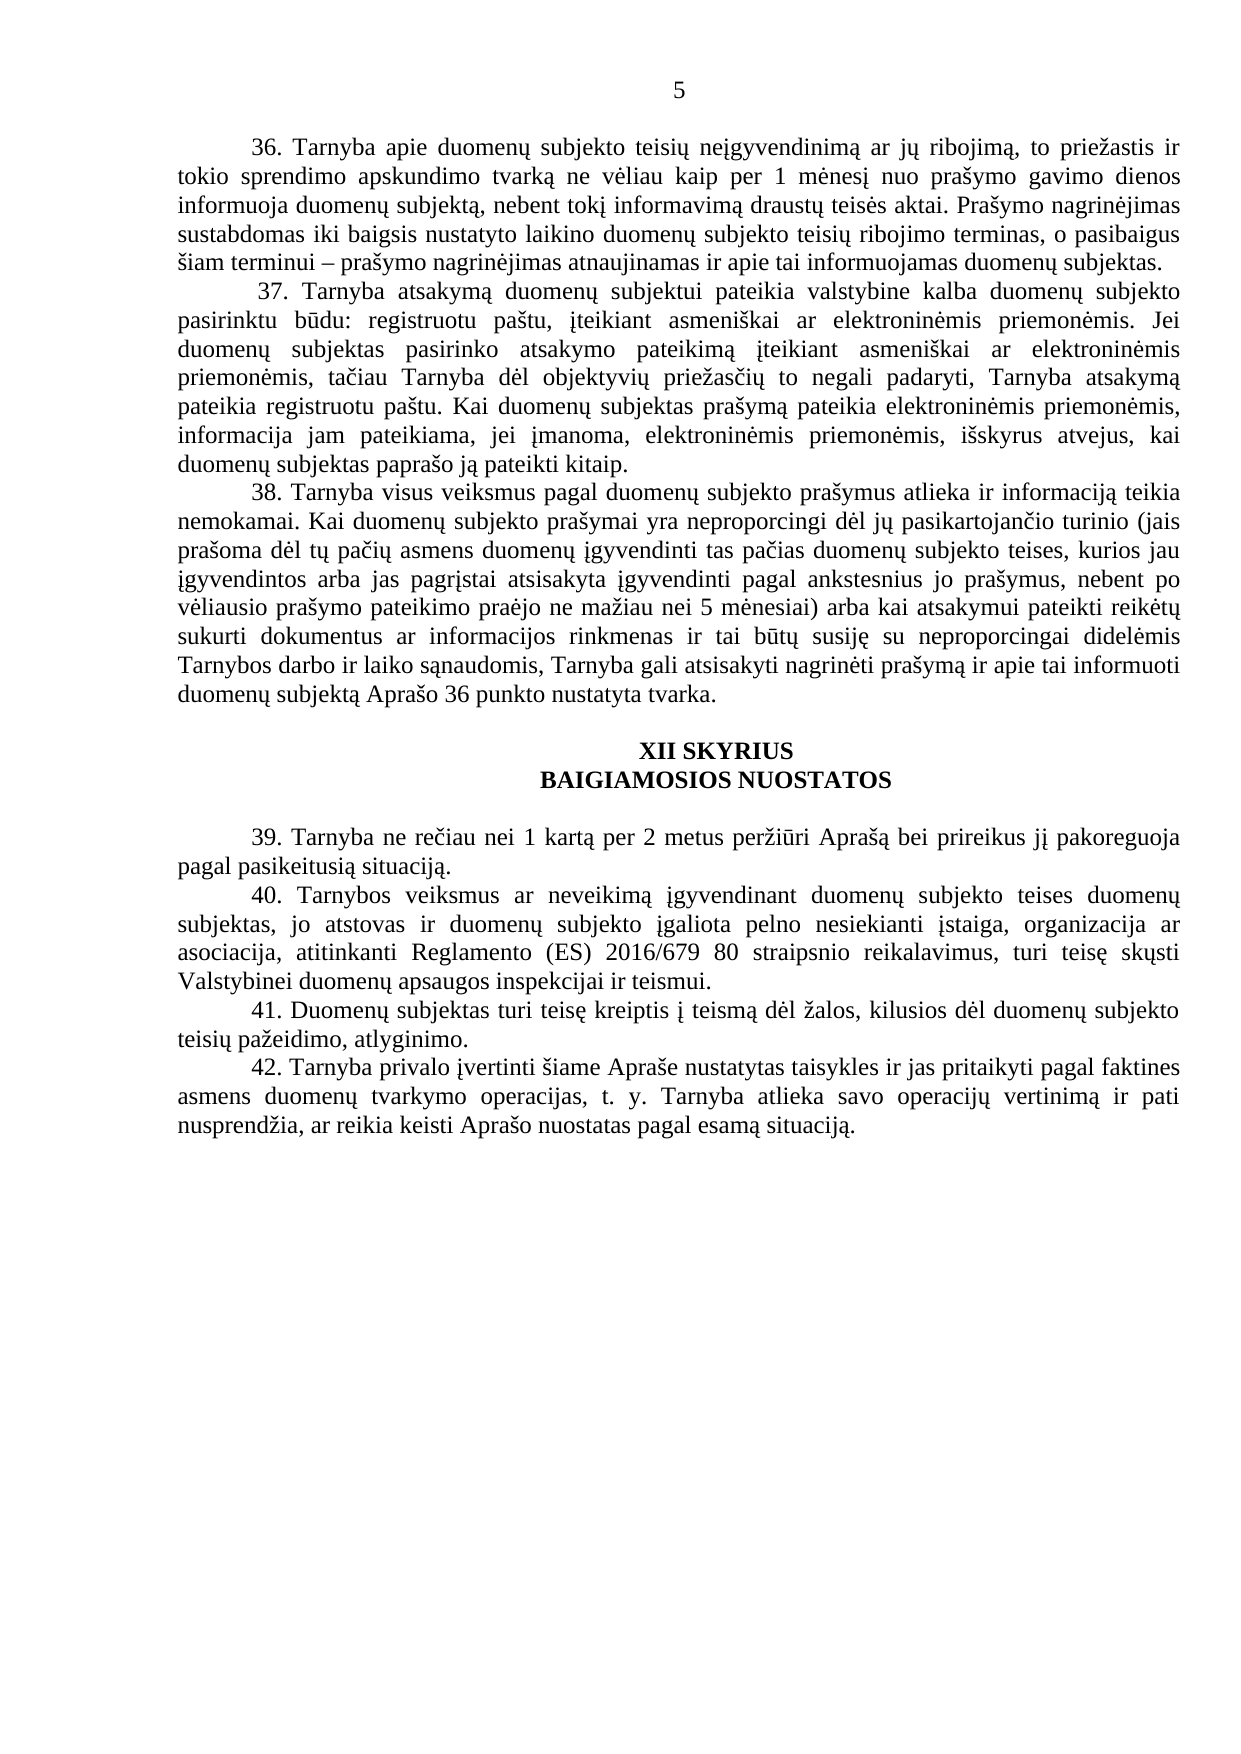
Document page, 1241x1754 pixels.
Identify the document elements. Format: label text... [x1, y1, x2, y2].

text 42. Tarnyba privalo įvertinti šiame Apraše nustatytas taisykles ir jas pritaikyti pagal faktines asmens duomenų tvarkymo operacijas, t. y. Tarnyba atlieka savo operacijų vertinimą ir pati nusprendžia, ar reikia keisti Aprašo nuostatas pagal esamą situaciją. [177, 1052, 1181, 1139]
text 40. Tarnybos veiksmus ar neveikimą įgyvendinant duomenų subjekto teises duomenų subjektas, jo atstovas ir duomenų subjekto įgaliota pelno nesiekianti įstaiga, organizacija ar asociacija, atitinkanti Reglamento (ES) 2016/679 80 straipsnio reikalavimus, turi teisę skųsti Valstybinei duomenų apsaugos inspekcijai ir teismui. [177, 880, 1181, 995]
text 36. Tarnyba apie duomenų subjekto teisių neįgyvendinimą ar jų ribojimą, to priežastis ir tokio sprendimo apskundimo tvarką ne vėliau kaip per 1 mėnesį nuo prašymo gavimo dienos informuoja duomenų subjektą, nebent tokį informavimą draustų teisės aktai. Prašymo nagrinėjimas sustabdomas iki baigsis nustatyto laikino duomenų subjekto teisių ribojimo terminas, o pasibaigus šiam terminui – prašymo nagrinėjimas atnaujinamas ir apie tai informuojamas duomenų subjektas. [177, 132, 1181, 276]
text 38. Tarnyba visus veiksmus pagal duomenų subjekto prašymus atlieka ir informaciją teikia nemokamai. Kai duomenų subjekto prašymai yra neproporcingi dėl jų pasikartojančio turinio (jais prašoma dėl tų pačių asmens duomenų įgyvendinti tas pačias duomenų subjekto teises, kurios jau įgyvendintos arba jas pagrįstai atsisakyta įgyvendinti pagal ankstesnius jo prašymus, nebent po vėliausio prašymo pateikimo praėjo ne mažiau nei 5 mėnesiai) arba kai atsakymui pateikti reikėtų sukurti dokumentus ar informacijos rinkmenas ir tai būtų susiję su neproporcingai didelėmis Tarnybos darbo ir laiko sąnaudomis, Tarnyba gali atsisakyti nagrinėti prašymą ir apie tai informuoti duomenų subjektą Aprašo 36 punkto nustatyta tvarka. [177, 477, 1181, 707]
text XII SKYRIUS [177, 736, 1181, 765]
text BAIGIAMOSIOS NUOSTATOS [177, 765, 1181, 794]
text 37. Tarnyba atsakymą duomenų subjektui pateikia valstybine kalba duomenų subjekto pasirinktu būdu: registruotu paštu, įteikiant asmeniškai ar elektroninėmis priemonėmis. Jei duomenų subjektas pasirinko atsakymo pateikimą įteikiant asmeniškai ar elektroninėmis priemonėmis, tačiau Tarnyba dėl objektyvių priežasčių to negali padaryti, Tarnyba atsakymą pateikia registruotu paštu. Kai duomenų subjektas prašymą pateikia elektroninėmis priemonėmis, informacija jam pateikiama, jei įmanoma, elektroninėmis priemonėmis, išskyrus atvejus, kai duomenų subjektas paprašo ją pateikti kitaip. [177, 276, 1181, 477]
text 41. Duomenų subjektas turi teisę kreiptis į teismą dėl žalos, kilusios dėl duomenų subjekto teisių pažeidimo, atlyginimo. [177, 995, 1181, 1052]
text 39. Tarnyba ne rečiau nei 1 kartą per 2 metus peržiūri Aprašą bei prireikus jį pakoreguoja pagal pasikeitusią situaciją. [177, 822, 1181, 880]
